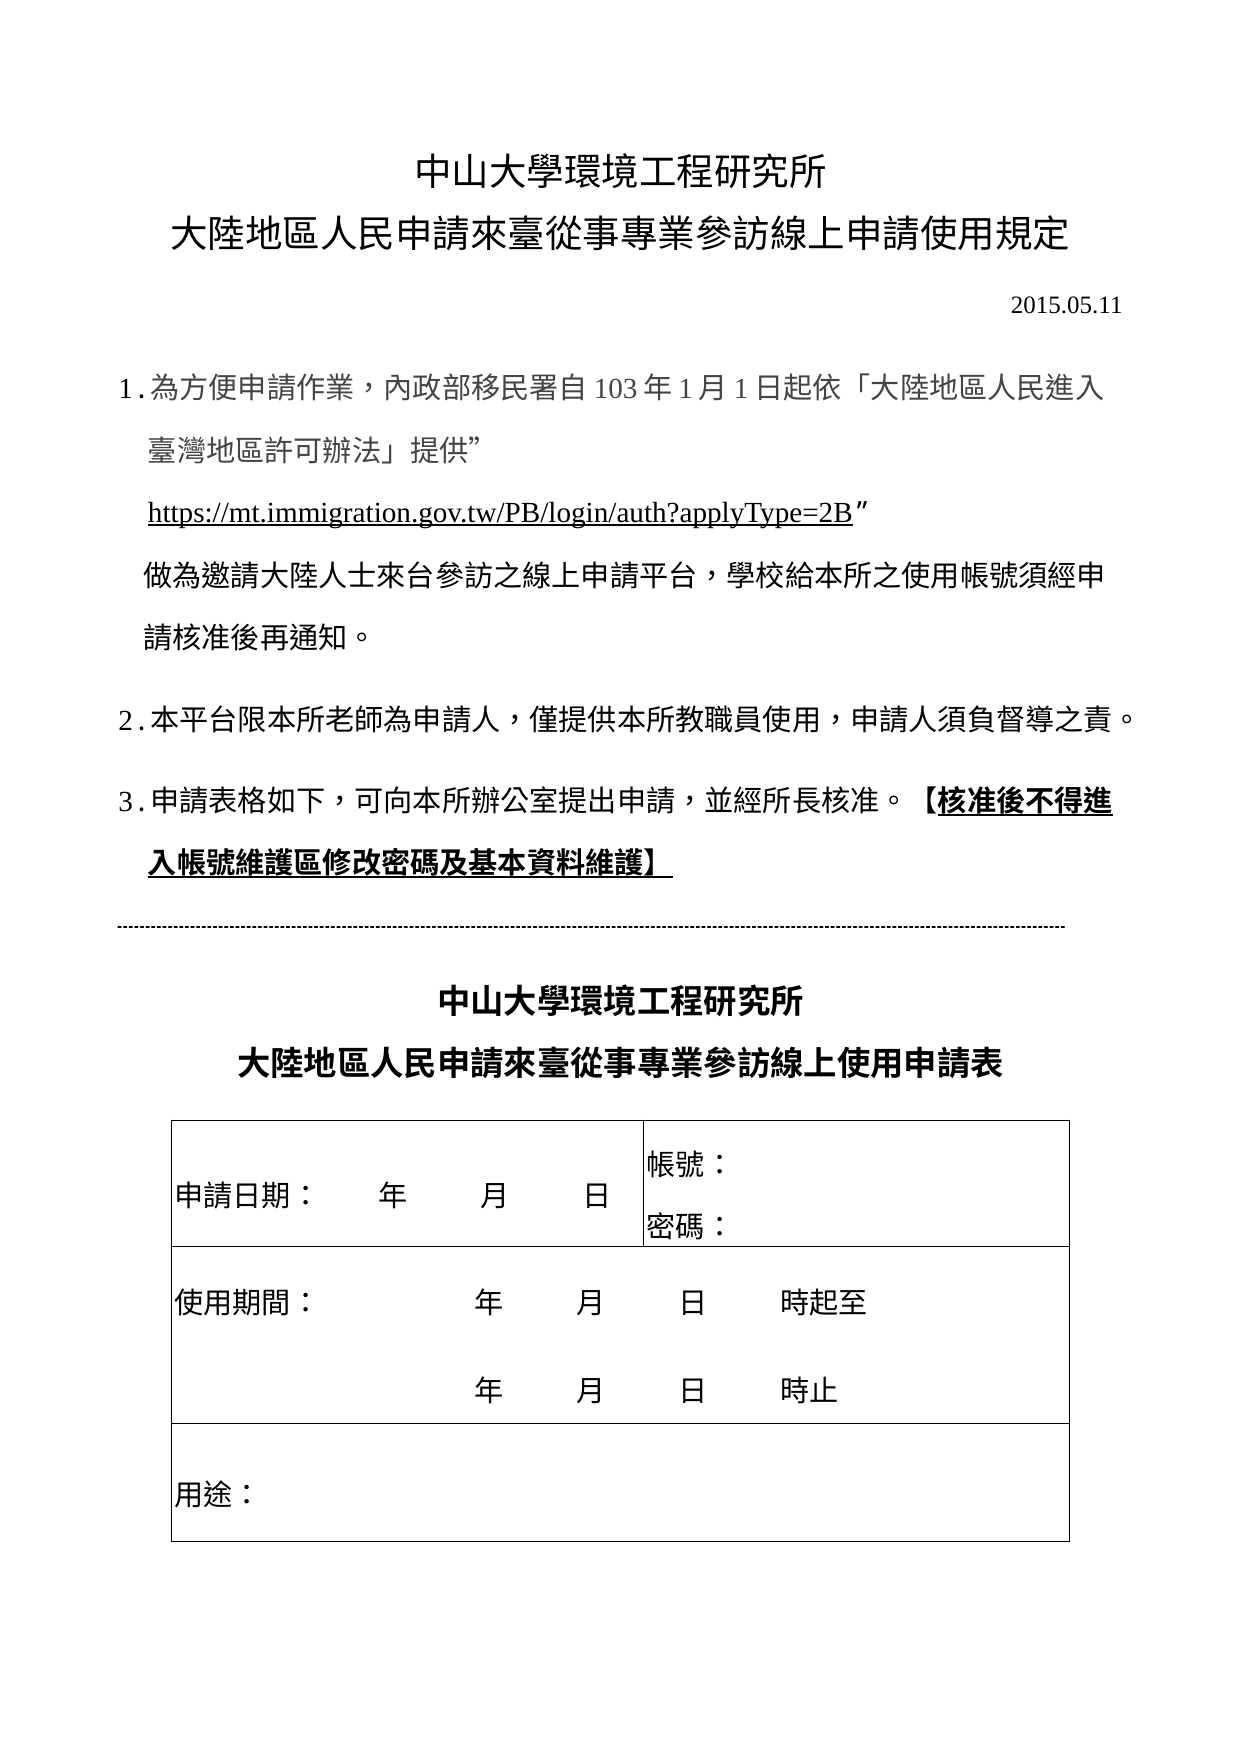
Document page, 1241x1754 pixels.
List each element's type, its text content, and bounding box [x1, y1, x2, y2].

text 1.為方便申請作業，內政部移民署自103年1月1日起依「大陸地區人民進入臺灣地區許可辦法」提供” https://mt.immigration.gov.tw/PB/login/auth?applyType=2B” [118, 344, 1122, 532]
text 2015.05.11 [148, 263, 1122, 326]
table_cell 年 月 日 時止 [399, 1334, 1069, 1423]
text 2.本平台限本所老師為申請人，僅提供本所教職員使用，申請人須負督導之責。 [118, 676, 1122, 738]
table_cell [172, 1334, 399, 1423]
text 大陸地區人民申請來臺從事專業參訪線上申請使用規定 [118, 189, 1122, 252]
text 3.申請表格如下，可向本所辦公室提出申請，並經所長核准。【核准後不得進入帳號維護區修改密碼及基本資料維護】 [118, 757, 1122, 882]
text 大陸地區人民申請來臺從事專業參訪線上使用申請表 [118, 1019, 1122, 1082]
table_header 申請日期： 年 月 日 [172, 1121, 643, 1246]
text 做為邀請大陸人士來台參訪之線上申請平台，學校給本所之使用帳號須經申請核准後再通知。 [143, 532, 1122, 657]
text 中山大學環境工程研究所 [118, 127, 1122, 189]
table_cell 年 月 日 時起至 [399, 1247, 1069, 1334]
text 中山大學環境工程研究所 [118, 957, 1122, 1019]
table_cell 使用期間： [172, 1247, 399, 1334]
table_header 帳號： 密碼： [644, 1121, 1069, 1246]
table_cell 用途： [172, 1424, 1069, 1541]
